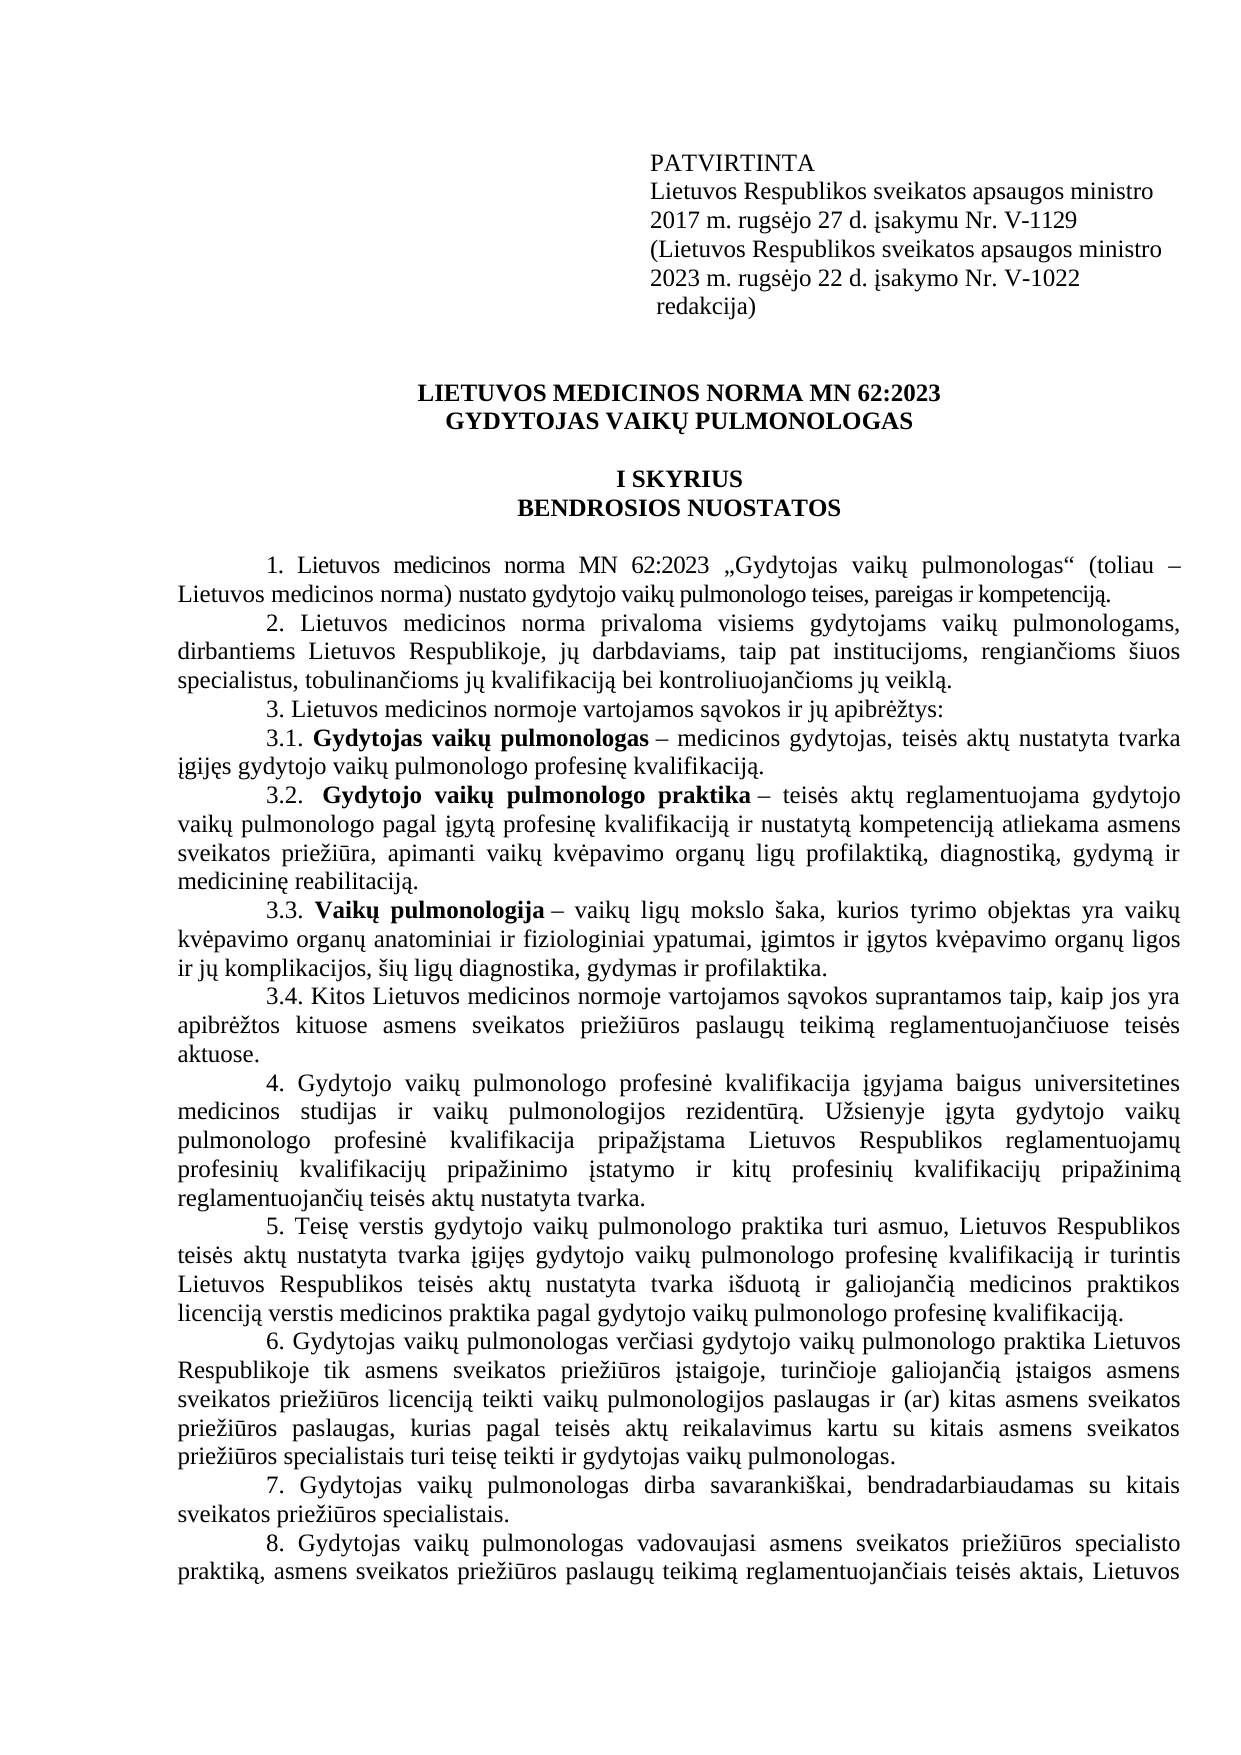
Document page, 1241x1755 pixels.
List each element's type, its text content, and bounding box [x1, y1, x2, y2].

text bendrosios nuostatos [177, 493, 1181, 521]
text 7. Gydytojas vaikų pulmonologas dirba savarankiškai, bendradarbiaudamas su kitais sveikatos priežiūros specialistais. [177, 1470, 1181, 1528]
text 3.3. Vaikų pulmonologija – vaikų ligų mokslo šaka, kurios tyrimo objektas yra vaikų kvėpavimo organų anatominiai ir fiziologiniai ypatumai, įgimtos ir įgytos kvėpavimo organų ligos ir jų komplikacijos, šių ligų diagnostika, gydymas ir profilaktika. [177, 895, 1181, 981]
text 1. Lietuvos medicinos norma MN 62:2023 „Gydytojas vaikų pulmonologas“ (toliau – Lietuvos medicinos norma) nustato gydytojo vaikų pulmonologo teises, pareigas ir kompetenciją. [177, 550, 1181, 608]
text 3. Lietuvos medicinos normoje vartojamos sąvokos ir jų apibrėžtys: [177, 694, 1181, 723]
text LIETUVOS MEDICINOS NORMA MN 62:2023 [177, 378, 1181, 406]
text 3.2. Gydytojo vaikų pulmonologo praktika – teisės aktų reglamentuojama gydytojo vaikų pulmonologo pagal įgytą profesinę kvalifikaciją ir nustatytą kompetenciją atliekama asmens sveikatos priežiūra, apimanti vaikų kvėpavimo organų ligų profilaktiką, diagnostiką, gydymą ir medicininę reabilitaciją. [177, 780, 1181, 895]
text 3.1. Gydytojas vaikų pulmonologas – medicinos gydytojas, teisės aktų nustatyta tvarka įgijęs gydytojo vaikų pulmonologo profesinę kvalifikaciją. [177, 723, 1181, 780]
text 5. Teisę verstis gydytojo vaikų pulmonologo praktika turi asmuo, Lietuvos Respublikos teisės aktų nustatyta tvarka įgijęs gydytojo vaikų pulmonologo profesinę kvalifikaciją ir turintis Lietuvos Respublikos teisės aktų nustatyta tvarka išduotą ir galiojančią medicinos praktikos licenciją verstis medicinos praktika pagal gydytojo vaikų pulmonologo profesinę kvalifikaciją. [177, 1211, 1181, 1326]
text 2. Lietuvos medicinos norma privaloma visiems gydytojams vaikų pulmonologams, dirbantiems Lietuvos Respublikoje, jų darbdaviams, taip pat institucijoms, rengiančioms šiuos specialistus, tobulinančioms jų kvalifikaciją bei kontroliuojančioms jų veiklą. [177, 608, 1181, 694]
text 4. Gydytojo vaikų pulmonologo profesinė kvalifikacija įgyjama baigus universitetines medicinos studijas ir vaikų pulmonologijos rezidentūrą. Užsienyje įgyta gydytojo vaikų pulmonologo profesinė kvalifikacija pripažįstama Lietuvos Respublikos reglamentuojamų profesinių kvalifikacijų pripažinimo įstatymo ir kitų profesinių kvalifikacijų pripažinimą reglamentuojančių teisės aktų nustatyta tvarka. [177, 1068, 1181, 1211]
text Lietuvos Respublikos sveikatos apsaugos ministro [650, 176, 1181, 205]
text (Lietuvos Respublikos sveikatos apsaugos ministro [650, 234, 1181, 263]
text PATVIRTINTA [650, 148, 1181, 176]
text 8. Gydytojas vaikų pulmonologas vadovaujasi asmens sveikatos priežiūros specialisto praktiką, asmens sveikatos priežiūros paslaugų teikimą reglamentuojančiais teisės aktais, Lietuvos [177, 1528, 1181, 1585]
text redakcija) [650, 291, 1181, 320]
text 2017 m. rugsėjo 27 d. įsakymu Nr. V-1129 [650, 205, 1181, 234]
text GYDYTOJAS vaikų pulmonologas [177, 406, 1181, 435]
text 6. Gydytojas vaikų pulmonologas verčiasi gydytojo vaikų pulmonologo praktika Lietuvos Respublikoje tik asmens sveikatos priežiūros įstaigoje, turinčioje galiojančią įstaigos asmens sveikatos priežiūros licenciją teikti vaikų pulmonologijos paslaugas ir (ar) kitas asmens sveikatos priežiūros paslaugas, kurias pagal teisės aktų reikalavimus kartu su kitais asmens sveikatos priežiūros specialistais turi teisę teikti ir gydytojas vaikų pulmonologas. [177, 1326, 1181, 1470]
text I skyrius [177, 464, 1181, 493]
text 3.4. Kitos Lietuvos medicinos normoje vartojamos sąvokos suprantamos taip, kaip jos yra apibrėžtos kituose asmens sveikatos priežiūros paslaugų teikimą reglamentuojančiuose teisės aktuose. [177, 981, 1181, 1068]
text 2023 m. rugsėjo 22 d. įsakymo Nr. V-1022 [650, 263, 1181, 291]
